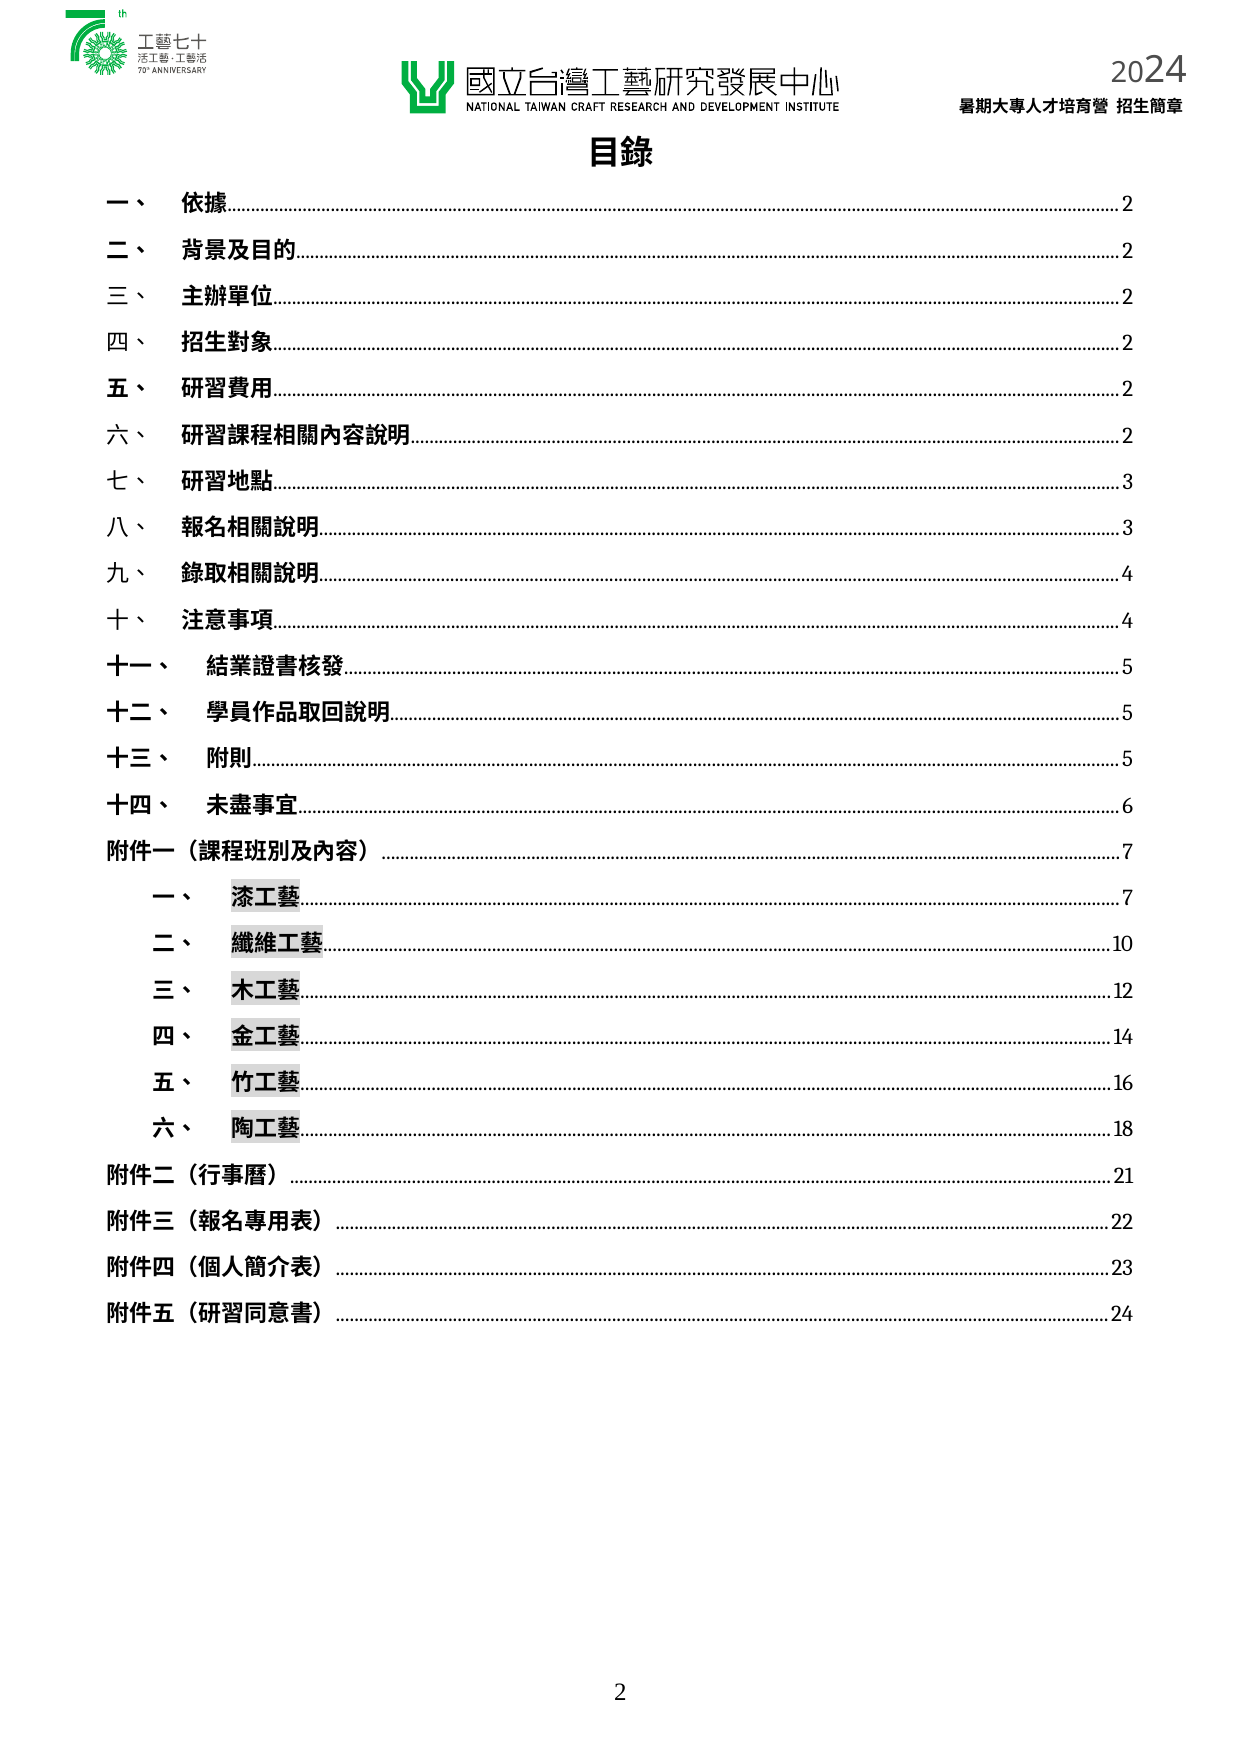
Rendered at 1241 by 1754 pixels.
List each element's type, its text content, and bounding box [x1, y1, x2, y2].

text 十四、 未盡事宜 6 [106, 786, 1134, 820]
text 十二、 學員作品取回說明 5 [106, 694, 1134, 727]
subtitle 目錄 [106, 126, 1134, 174]
text 九、 錄取相關說明 4 [106, 555, 1134, 588]
text 附件三（報名專用表） 22 [106, 1203, 1134, 1236]
text 六、 陶工藝 18 [152, 1110, 1134, 1143]
text 一、 漆工藝 7 [152, 879, 1134, 912]
text 四、 招生對象 2 [106, 324, 1134, 357]
text 附件四（個人簡介表） 23 [106, 1249, 1134, 1282]
text 四、 金工藝 14 [152, 1018, 1134, 1051]
text 二、 背景及目的 2 [106, 231, 1134, 265]
text 附件五（研習同意書） 24 [106, 1295, 1134, 1328]
text 附件一（課程班別及內容） 7 [106, 833, 1134, 866]
text 三、 木工藝 12 [152, 971, 1134, 1005]
text 三、 主辦單位 2 [106, 278, 1134, 311]
text 八、 報名相關說明 3 [106, 509, 1134, 542]
text 五、 竹工藝 16 [152, 1064, 1134, 1097]
text 十一、 結業證書核發 5 [106, 648, 1134, 681]
text 二、 纖維工藝 10 [152, 925, 1134, 958]
text 一、 依據 2 [106, 185, 1134, 218]
text 五、 研習費用 2 [106, 370, 1134, 403]
text 十、 注意事項 4 [106, 601, 1134, 635]
text 十三、 附則 5 [106, 740, 1134, 773]
text 七、 研習地點 3 [106, 463, 1134, 496]
text 六、 研習課程相關內容說明 2 [106, 416, 1134, 450]
text 附件二（行事曆） 21 [106, 1156, 1134, 1190]
